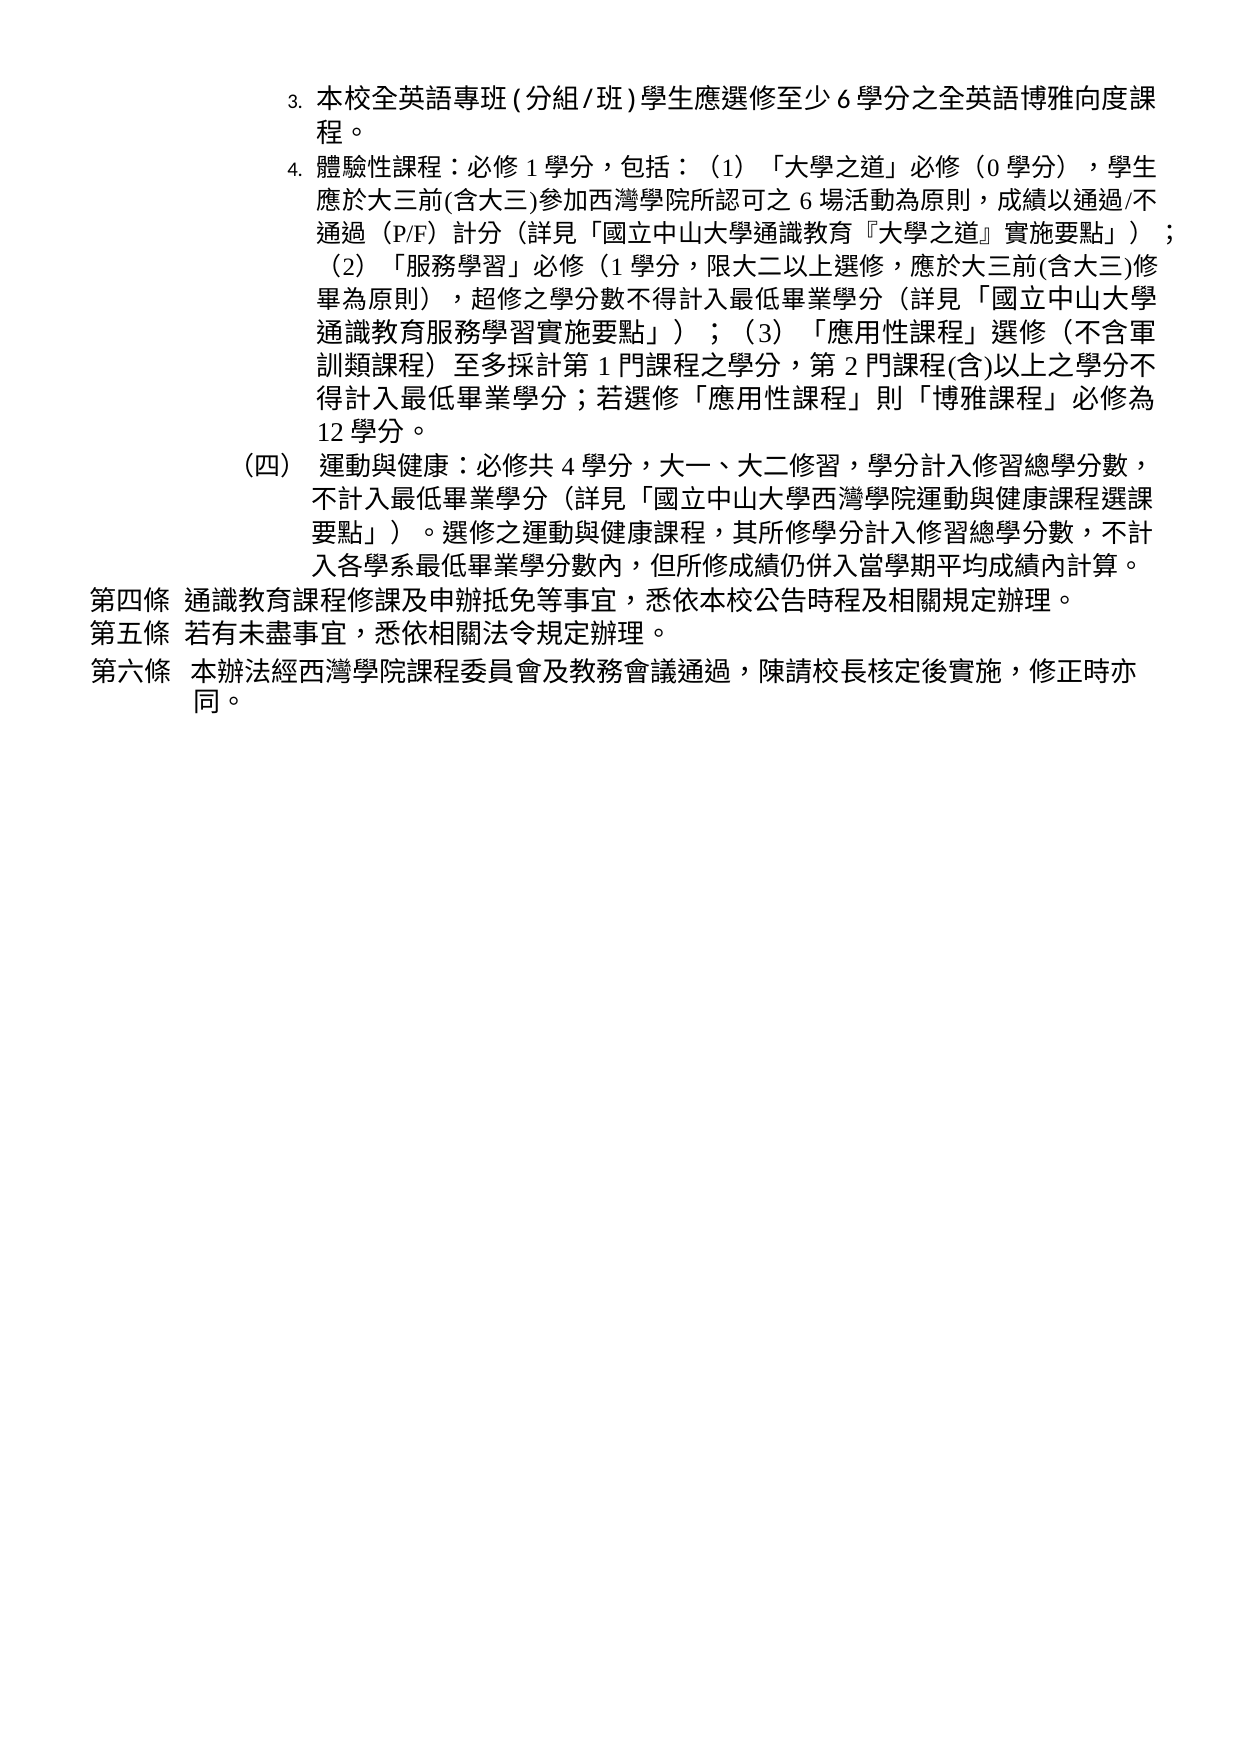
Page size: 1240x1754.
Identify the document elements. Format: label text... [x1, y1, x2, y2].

text 第四條 通識教育課程修課及申辦抵免等事宜，悉依本校公告時程及相關規定辦理。 [89, 585, 1164, 617]
list 體驗性課程：必修 1 學分，包括：（1）「大學之道」必修（0 學分），學生應於大三前(含大三)參加西灣學院所認可之 6 場活動為原則，成績以通過/不通過（P/F）計分（詳見「國立中山大學通識教育『大學之道』實施要點」）；（2）「服務學習」必修（1 學分，限大二以上選修，應於大三前(含大三)修畢為原則），超修之學分數不得計入最低畢業學分（詳見「國立中山大學通識教育服務學習實施要點」）；（3）「應用性課程」選修（不含軍訓類課程）至多採計第 1 門課程之學分，第 2 門課程(含)以上之學分不得計入最低畢業學分；若選修「應用性課程」則「博雅課程」必修為 12 學分。 [287, 149, 1158, 448]
text 第五條 若有未盡事宜，悉依相關法令規定辦理。 [89, 618, 1164, 651]
text 第六條 本辦法經西灣學院課程委員會及教務會議通過，陳請校長核定後實施，修正時亦同。 [90, 657, 1151, 717]
text （四） 運動與健康：必修共 4 學分，大一、大二修習，學分計入修習總學分數，不計入最低畢業學分（詳見「國立中山大學西灣學院運動與健康課程選課要點」）。選修之運動與健康課程，其所修學分計入修習總學分數，不計入各學系最低畢業學分數內，但所修成績仍併入當學期平均成績內計算。 [228, 449, 1156, 582]
list 本校全英語專班(分組/班)學生應選修至少6學分之全英語博雅向度課程。 [287, 81, 1158, 149]
